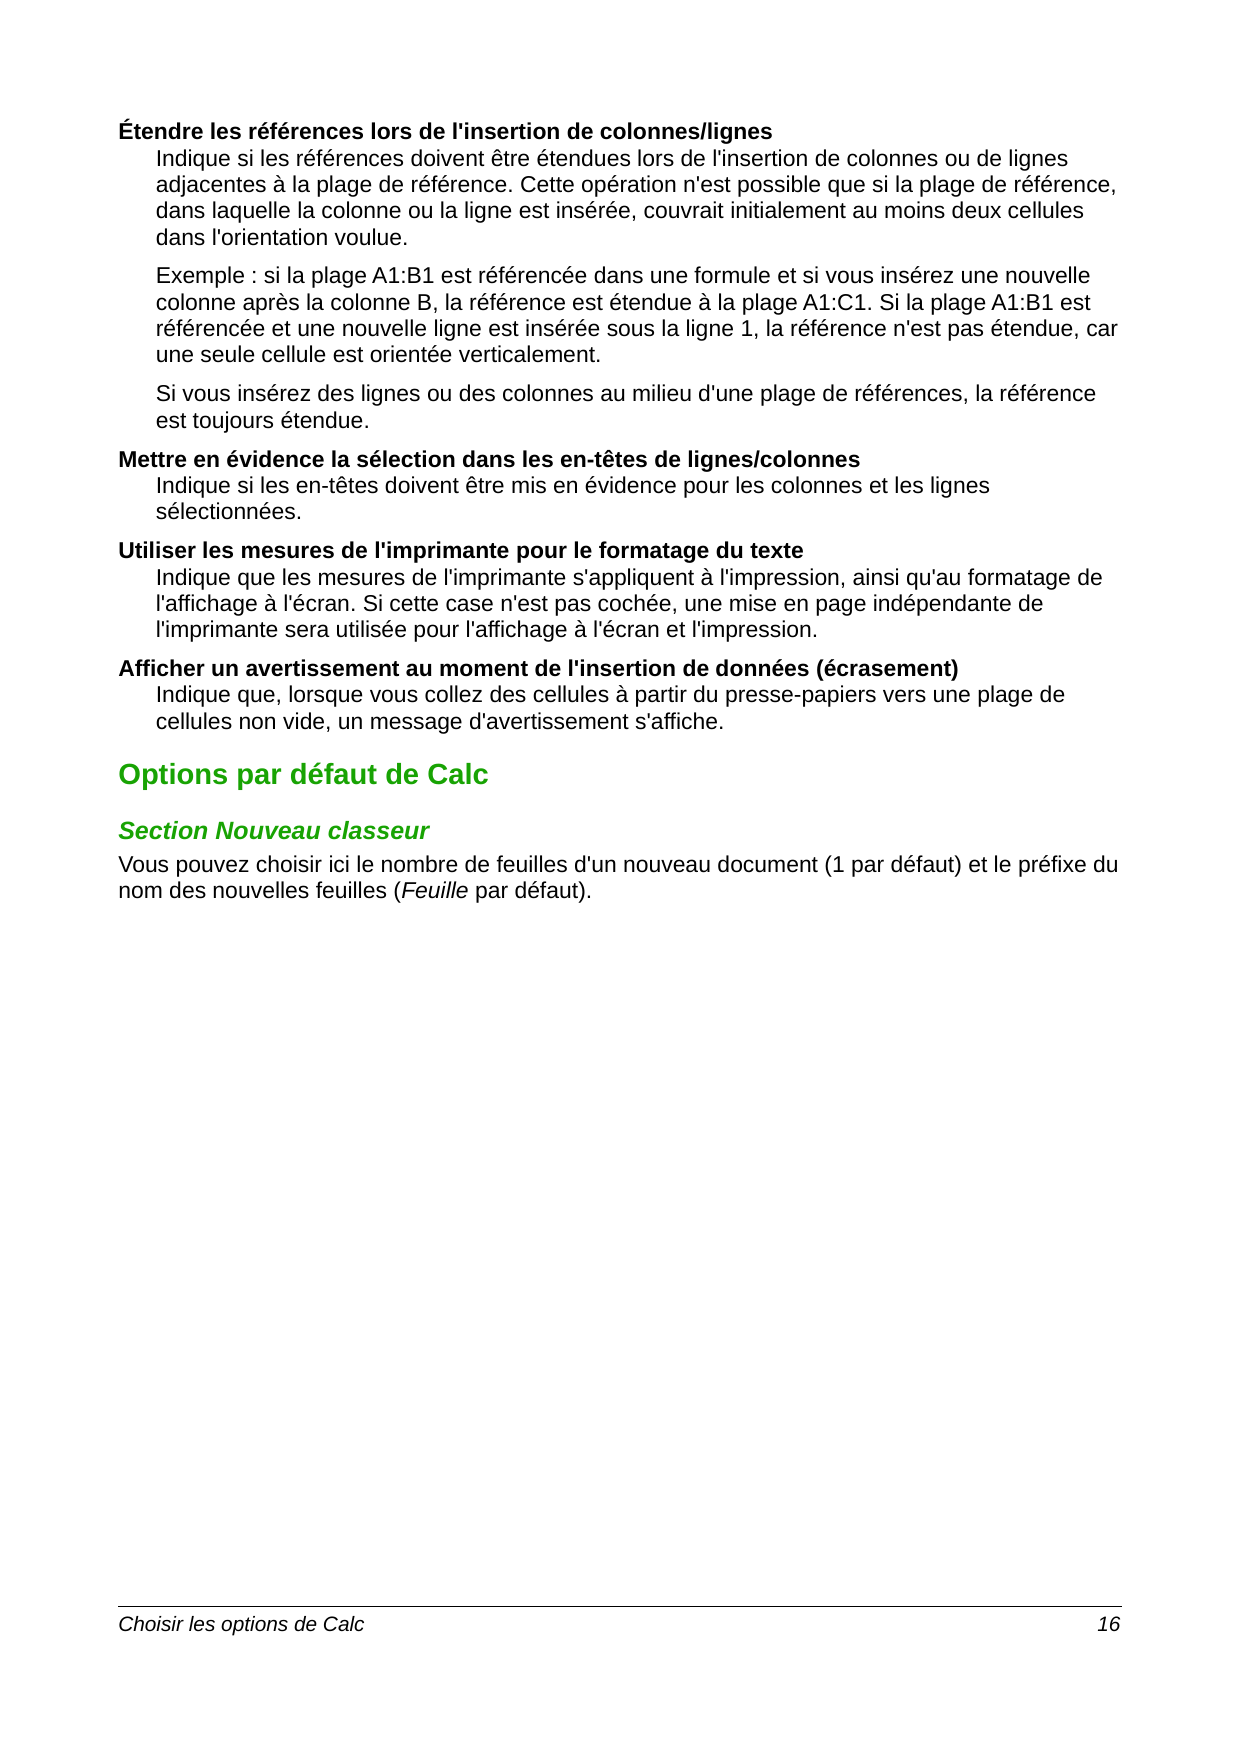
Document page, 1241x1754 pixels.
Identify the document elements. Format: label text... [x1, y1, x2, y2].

text Utiliser les mesures de l'imprimante pour le formatage du texte [118, 537, 1122, 563]
text Indique si les références doivent être étendues lors de l'insertion de colonnes ou de lignes adjacentes à la plage de référence. Cette opération n'est possible que si la plage de référence, dans laquelle la colonne ou la ligne est insérée, couvrait initialement au moins deux cellules dans l'orientation voulue. [156, 144, 1122, 250]
text Étendre les références lors de l'insertion de colonnes/lignes [118, 118, 1122, 144]
text Vous pouvez choisir ici le nombre de feuilles d'un nouveau document (1 par défaut) et le préfixe du nom des nouvelles feuilles (Feuille par défaut). [118, 851, 1122, 903]
text Mettre en évidence la sélection dans les en-têtes de lignes/colonnes [118, 446, 1122, 472]
subtitle Options par défaut de Calc [118, 757, 1122, 791]
text Exemple : si la plage A1:B1 est référencée dans une formule et si vous insérez une nouvelle colonne après la colonne B, la référence est étendue à la plage A1:C1. Si la plage A1:B1 est référencée et une nouvelle ligne est insérée sous la ligne 1, la référence n'est pas étendue, car une seule cellule est orientée verticalement. [156, 262, 1122, 368]
text Indique que, lorsque vous collez des cellules à partir du presse-papiers vers une plage de cellules non vide, un message d'avertissement s'affiche. [156, 681, 1122, 734]
text Indique si les en-têtes doivent être mis en évidence pour les colonnes et les lignes sélectionnées. [156, 472, 1122, 524]
text Si vous insérez des lignes ou des colonnes au milieu d'une plage de références, la référence est toujours étendue. [156, 380, 1122, 433]
subtitle Section Nouveau classeur [118, 816, 1122, 844]
text Indique que les mesures de l'imprimante s'appliquent à l'impression, ainsi qu'au formatage de l'affichage à l'écran. Si cette case n'est pas cochée, une mise en page indépendante de l'imprimante sera utilisée pour l'affichage à l'écran et l'impression. [156, 563, 1122, 642]
text Afficher un avertissement au moment de l'insertion de données (écrasement) [118, 655, 1122, 681]
